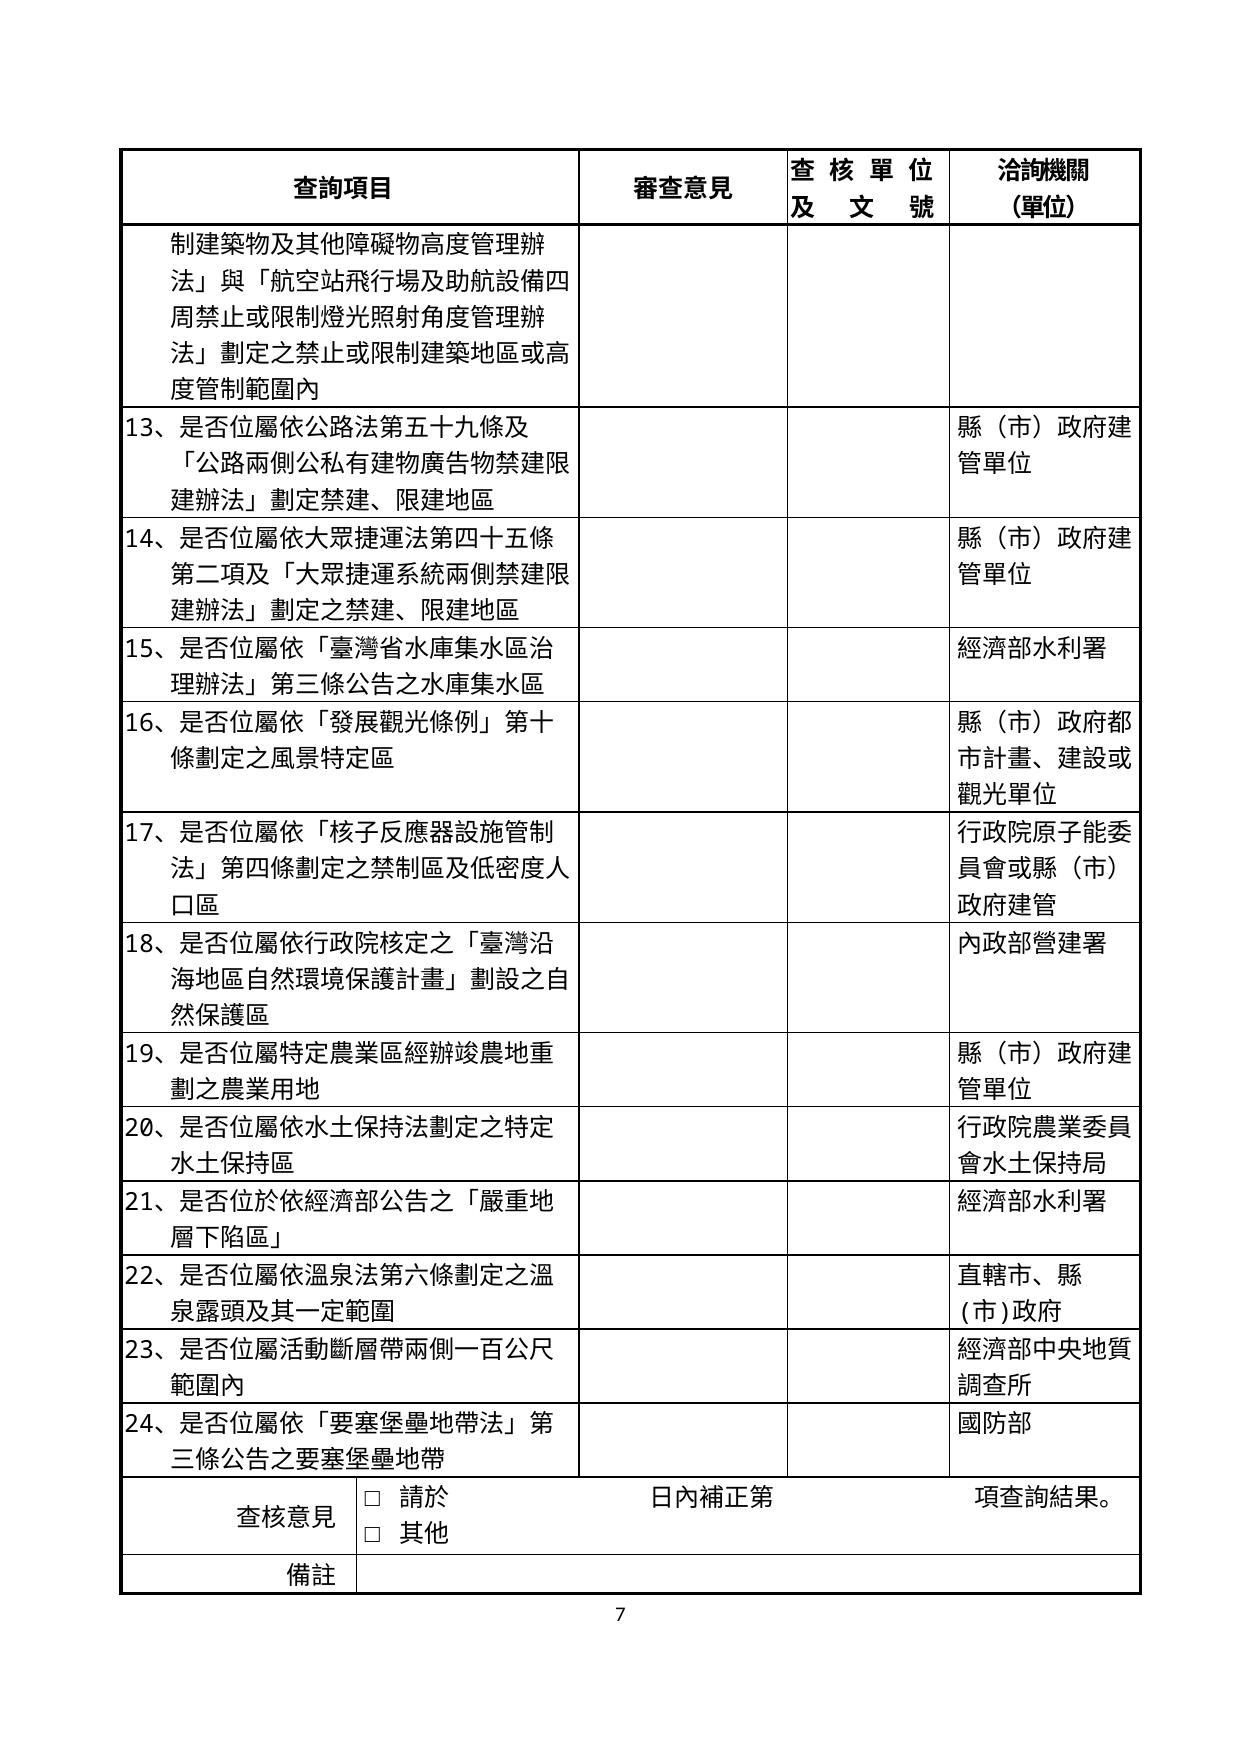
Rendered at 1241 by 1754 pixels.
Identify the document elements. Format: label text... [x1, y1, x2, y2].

table_cell 縣（市）政府建管單位 [950, 408, 1139, 516]
table_header 查核單位 及文號 [788, 151, 949, 223]
table_cell [788, 1033, 949, 1106]
table_header 查詢項目 [123, 151, 578, 223]
table_cell 20、是否位屬依水土保持法劃定之特定水土保持區 [123, 1107, 578, 1180]
table_cell [580, 1033, 787, 1106]
table_cell 13、是否位屬依公路法第五十九條及「公路兩側公私有建物廣告物禁建限建辦法」劃定禁建、限建地區 [123, 408, 578, 516]
table_cell [580, 923, 787, 1032]
table_cell [357, 1555, 1139, 1592]
table_cell [788, 923, 949, 1032]
table_cell [788, 1107, 949, 1180]
table_cell [580, 1182, 787, 1254]
table_header 洽詢機關 （單位） [950, 151, 1139, 223]
table_cell [580, 226, 787, 406]
table_cell [950, 226, 1139, 406]
table_cell [788, 1404, 949, 1476]
table_cell [580, 1404, 787, 1476]
table_cell 22、是否位屬依溫泉法第六條劃定之溫泉露頭及其一定範圍 [123, 1256, 578, 1328]
table_cell 國防部 [950, 1404, 1139, 1476]
table_cell [788, 1182, 949, 1254]
table_cell 15、是否位屬依「臺灣省水庫集水區治理辦法」第三條公告之水庫集水區 [123, 628, 578, 701]
table_cell 21、是否位於依經濟部公告之「嚴重地層下陷區」 [123, 1182, 578, 1254]
table_cell [788, 518, 949, 627]
table_cell 縣（市）政府建管單位 [950, 518, 1139, 627]
table_cell 17、是否位屬依「核子反應器設施管制法」第四條劃定之禁制區及低密度人口區 [123, 813, 578, 921]
table_cell [580, 1107, 787, 1180]
table_cell [788, 1330, 949, 1402]
table_cell [580, 1256, 787, 1328]
table_cell 19、是否位屬特定農業區經辦竣農地重劃之農業用地 [123, 1033, 578, 1106]
table_header 審查意見 [580, 151, 787, 223]
table_cell 14、是否位屬依大眾捷運法第四十五條第二項及「大眾捷運系統兩側禁建限建辦法」劃定之禁建、限建地區 [123, 518, 578, 627]
table_cell 經濟部水利署 [950, 628, 1139, 701]
table_cell [580, 702, 787, 811]
table_cell 經濟部水利署 [950, 1182, 1139, 1254]
table_cell 行政院農業委員會水土保持局 [950, 1107, 1139, 1180]
table_cell 行政院原子能委員會或縣（市）政府建管 [950, 813, 1139, 921]
table_cell 縣（市）政府建管單位 [950, 1033, 1139, 1106]
table_cell [788, 702, 949, 811]
table_cell [580, 518, 787, 627]
table_cell 經濟部中央地質調查所 [950, 1330, 1139, 1402]
table_cell □ 請於 日內補正第 項查詢結果。 □ 其他 [357, 1478, 1139, 1554]
table_cell [580, 1330, 787, 1402]
table_cell 24、是否位屬依「要塞堡壘地帶法」第三條公告之要塞堡壘地帶 [123, 1404, 578, 1476]
table_cell 內政部營建署 [950, 923, 1139, 1032]
table_cell [1142, 1476, 1240, 1554]
table_cell [788, 813, 949, 921]
table_cell 23、是否位屬活動斷層帶兩側一百公尺範圍內 [123, 1330, 578, 1402]
table_cell [580, 628, 787, 701]
table_cell [580, 408, 787, 516]
table_cell [788, 628, 949, 701]
table_cell 備註 [123, 1555, 356, 1592]
table_cell 直轄市、縣(市)政府 [950, 1256, 1139, 1328]
table_cell 縣（市）政府都市計畫、建設或觀光單位 [950, 702, 1139, 811]
table_cell 制建築物及其他障礙物高度管理辦法」與「航空站飛行場及助航設備四周禁止或限制燈光照射角度管理辦法」劃定之禁止或限制建築地區或高度管制範圍內 [123, 226, 578, 406]
table_cell 16、是否位屬依「發展觀光條例」第十條劃定之風景特定區 [123, 702, 578, 811]
table_cell [788, 1256, 949, 1328]
table_cell 查核意見 [123, 1478, 356, 1554]
table_cell 18、是否位屬依行政院核定之「臺灣沿海地區自然環境保護計畫」劃設之自然保護區 [123, 923, 578, 1032]
table_cell [788, 226, 949, 406]
table_cell [788, 408, 949, 516]
table_cell [580, 813, 787, 921]
